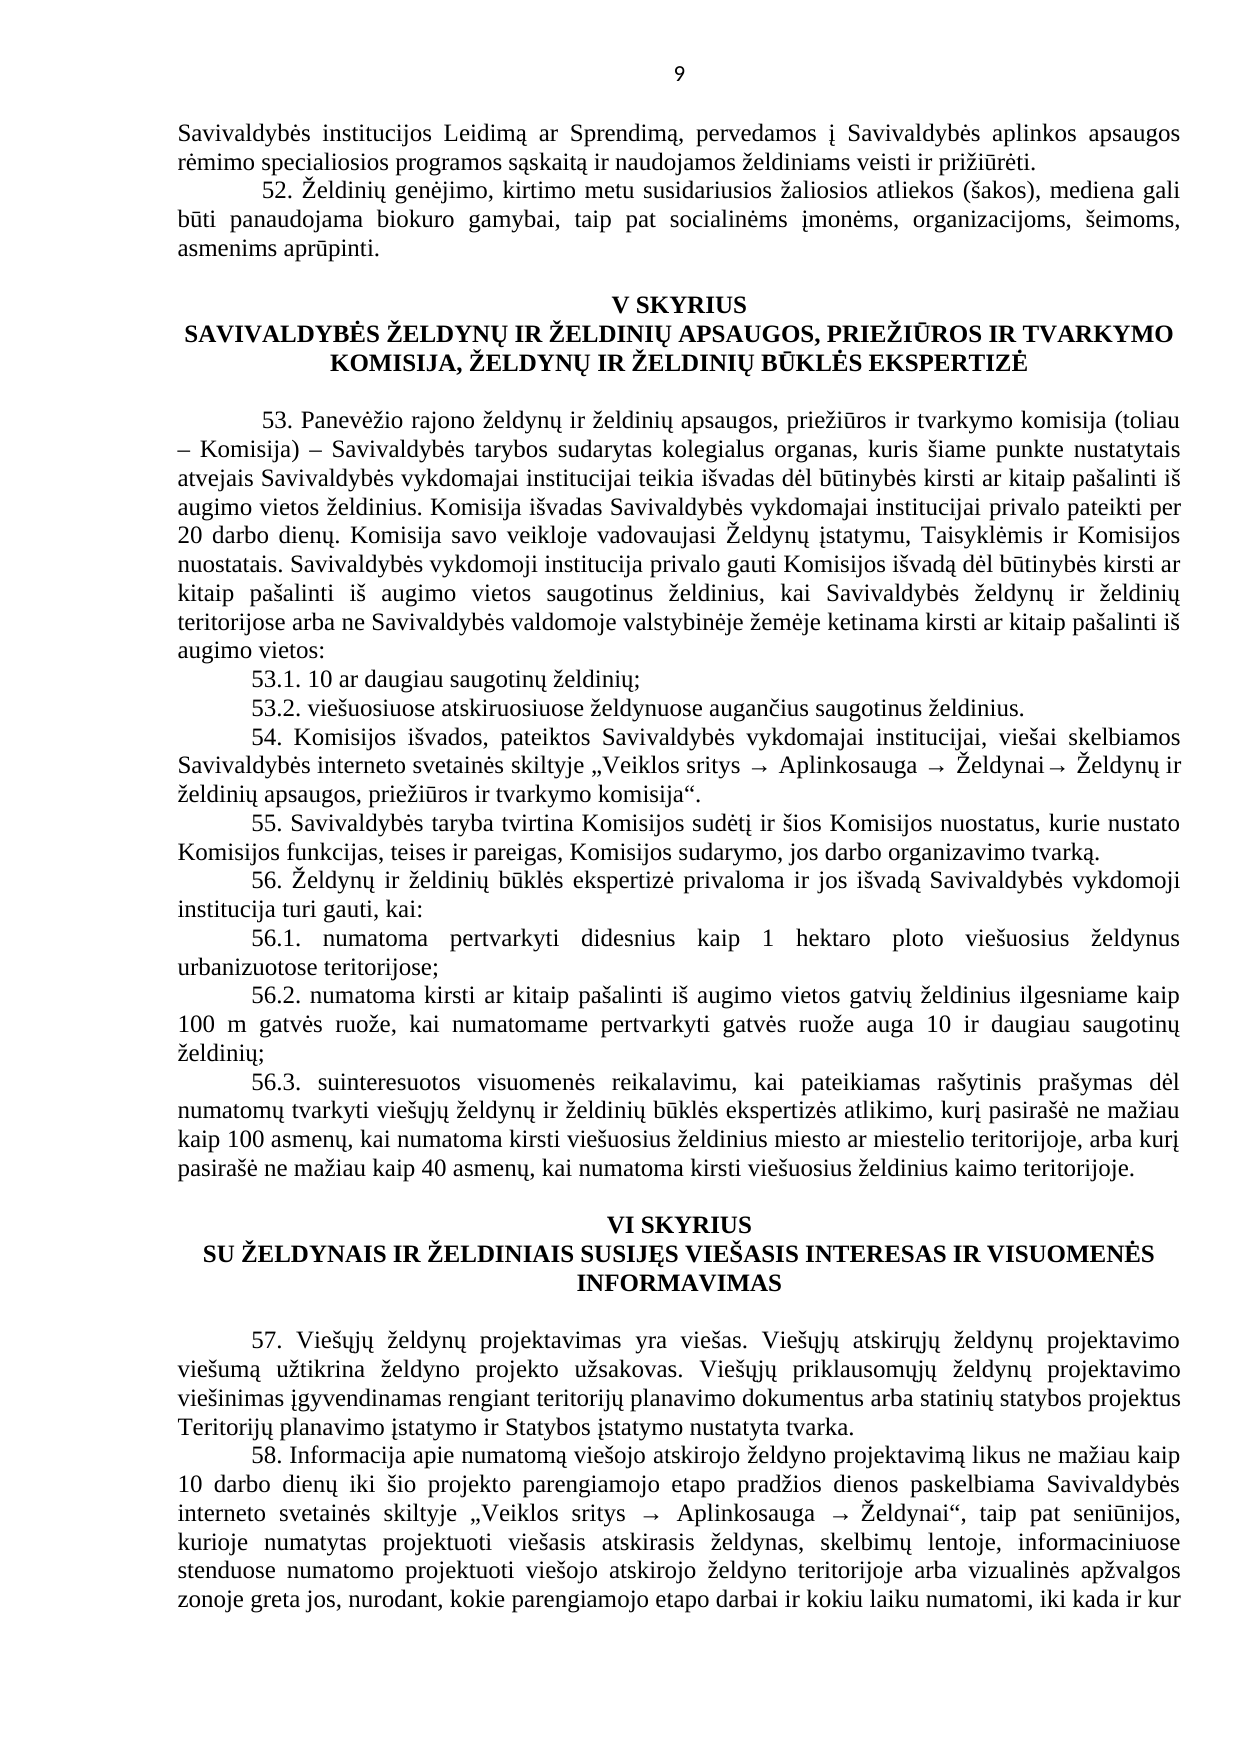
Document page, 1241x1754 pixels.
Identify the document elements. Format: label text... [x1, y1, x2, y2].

text SAVIVALDYBĖS ŽELDYNŲ IR ŽELDINIŲ APSAUGOS, PRIEŽIŪROS IR TVARKYMO KOMISIJA, ŽELDYNŲ IR ŽELDINIŲ BŪKLĖS EKSPERTIZĖ [177, 319, 1181, 377]
text 56. Želdynų ir želdinių būklės ekspertizė privaloma ir jos išvadą Savivaldybės vykdomoji institucija turi gauti, kai: [177, 866, 1181, 923]
text V SKYRIUS [177, 291, 1181, 319]
text 56.2. numatoma kirsti ar kitaip pašalinti iš augimo vietos gatvių želdinius ilgesniame kaip 100 m gatvės ruože, kai numatomame pertvarkyti gatvės ruože auga 10 ir daugiau saugotinų želdinių; [177, 981, 1181, 1067]
text 53. Panevėžio rajono želdynų ir želdinių apsaugos, priežiūros ir tvarkymo komisija (toliau – Komisija) – Savivaldybės tarybos sudarytas kolegialus organas, kuris šiame punkte nustatytais atvejais Savivaldybės vykdomajai institucijai teikia išvadas dėl būtinybės kirsti ar kitaip pašalinti iš augimo vietos želdinius. Komisija išvadas Savivaldybės vykdomajai institucijai privalo pateikti per 20 darbo dienų. Komisija savo veikloje vadovaujasi Želdynų įstatymu, Taisyklėmis ir Komisijos nuostatais. Savivaldybės vykdomoji institucija privalo gauti Komisijos išvadą dėl būtinybės kirsti ar kitaip pašalinti iš augimo vietos saugotinus želdinius, kai Savivaldybės želdynų ir želdinių teritorijose arba ne Savivaldybės valdomoje valstybinėje žemėje ketinama kirsti ar kitaip pašalinti iš augimo vietos: [177, 406, 1181, 664]
text SU ŽELDYNAIS IR ŽELDINIAIS SUSIJĘS VIEŠASIS INTERESAS IR VISUOMENĖS INFORMAVIMAS [177, 1239, 1181, 1297]
text 58. Informacija apie numatomą viešojo atskirojo želdyno projektavimą likus ne mažiau kaip 10 darbo dienų iki šio projekto parengiamojo etapo pradžios dienos paskelbiama Savivaldybės interneto svetainės skiltyje „Veiklos sritys → Aplinkosauga → Želdynai“, taip pat seniūnijos, kurioje numatytas projektuoti viešasis atskirasis želdynas, skelbimų lentoje, informaciniuose stenduose numatomo projektuoti viešojo atskirojo želdyno teritorijoje arba vizualinės apžvalgos zonoje greta jos, nurodant, kokie parengiamojo etapo darbai ir kokiu laiku numatomi, iki kada ir kur [177, 1441, 1181, 1613]
text 54. Komisijos išvados, pateiktos Savivaldybės vykdomajai institucijai, viešai skelbiamos Savivaldybės interneto svetainės skiltyje „Veiklos sritys → Aplinkosauga → Želdynai→ Želdynų ir želdinių apsaugos, priežiūros ir tvarkymo komisija“. [177, 722, 1181, 808]
text Savivaldybės institucijos Leidimą ar Sprendimą, pervedamos į Savivaldybės aplinkos apsaugos rėmimo specialiosios programos sąskaitą ir naudojamos želdiniams veisti ir prižiūrėti. [177, 118, 1181, 176]
text VI SKYRIUS [177, 1211, 1181, 1239]
text 57. Viešųjų želdynų projektavimas yra viešas. Viešųjų atskirųjų želdynų projektavimo viešumą užtikrina želdyno projekto užsakovas. Viešųjų priklausomųjų želdynų projektavimo viešinimas įgyvendinamas rengiant teritorijų planavimo dokumentus arba statinių statybos projektus Teritorijų planavimo įstatymo ir Statybos įstatymo nustatyta tvarka. [177, 1326, 1181, 1441]
text 53.1. 10 ar daugiau saugotinų želdinių; [177, 664, 1152, 693]
text 53.2. viešuosiuose atskiruosiuose želdynuose augančius saugotinus želdinius. [177, 693, 1152, 722]
text 52. Želdinių genėjimo, kirtimo metu susidariusios žaliosios atliekos (šakos), mediena gali būti panaudojama biokuro gamybai, taip pat socialinėms įmonėms, organizacijoms, šeimoms, asmenims aprūpinti. [177, 176, 1181, 262]
text 55. Savivaldybės taryba tvirtina Komisijos sudėtį ir šios Komisijos nuostatus, kurie nustato Komisijos funkcijas, teises ir pareigas, Komisijos sudarymo, jos darbo organizavimo tvarką. [177, 808, 1181, 866]
text 56.1. numatoma pertvarkyti didesnius kaip 1 hektaro ploto viešuosius želdynus urbanizuotose teritorijose; [177, 923, 1181, 981]
text 56.3. suinteresuotos visuomenės reikalavimu, kai pateikiamas rašytinis prašymas dėl numatomų tvarkyti viešųjų želdynų ir želdinių būklės ekspertizės atlikimo, kurį pasirašė ne mažiau kaip 100 asmenų, kai numatoma kirsti viešuosius želdinius miesto ar miestelio teritorijoje, arba kurį pasirašė ne mažiau kaip 40 asmenų, kai numatoma kirsti viešuosius želdinius kaimo teritorijoje. [177, 1067, 1181, 1182]
